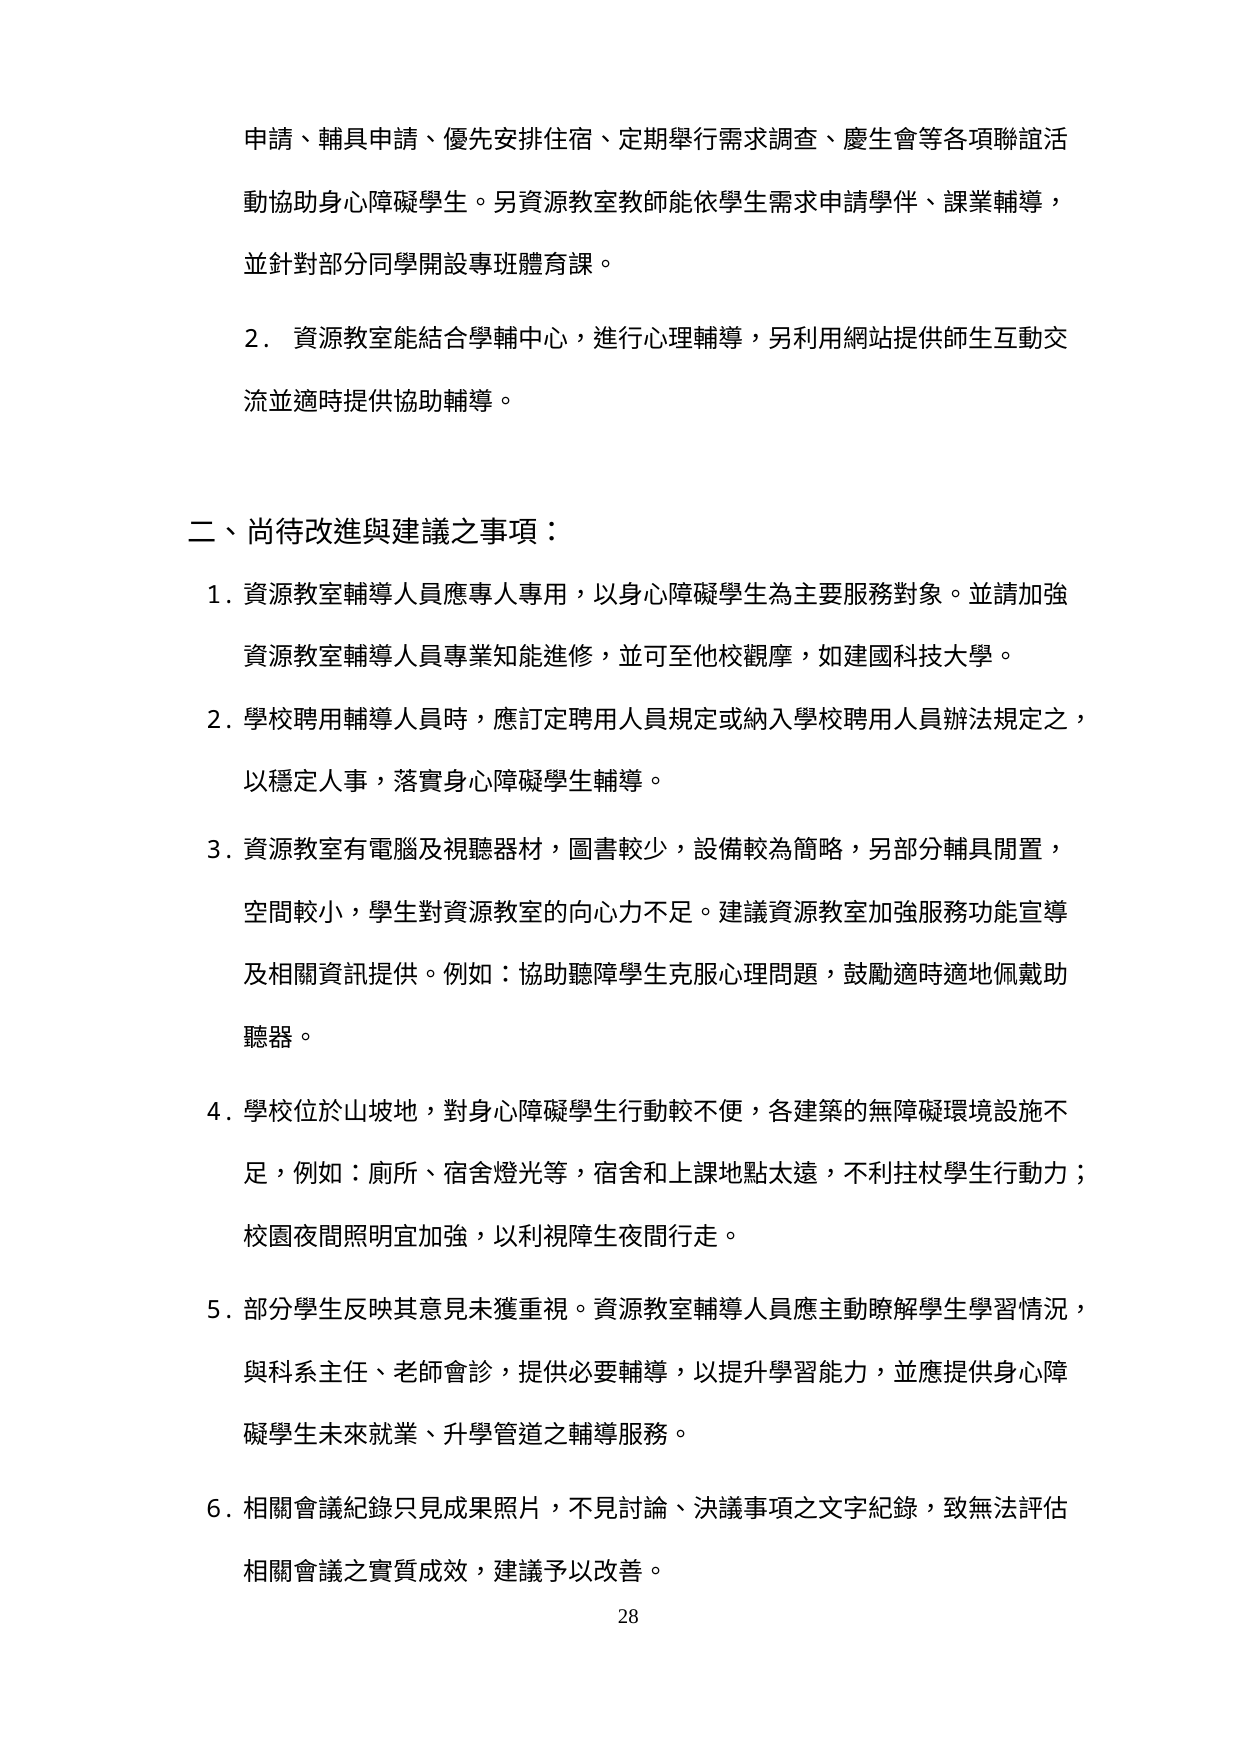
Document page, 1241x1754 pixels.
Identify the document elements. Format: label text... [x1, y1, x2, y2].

list 學校聘用輔導人員時，應訂定聘用人員規定或納入學校聘用人員辦法規定之，以穩定人事，落實身心障礙學生輔導。 [206, 676, 1069, 801]
list 資源教室輔導人員應專人專用，以身心障礙學生為主要服務對象。並請加強資源教室輔導人員專業知能進修，並可至他校觀摩，如建國科技大學。 [206, 551, 1069, 676]
list 部分學生反映其意見未獲重視。資源教室輔導人員應主動瞭解學生學習情況，與科系主任、老師會診，提供必要輔導，以提升學習能力，並應提供身心障礙學生未來就業、升學管道之輔導服務。 [206, 1266, 1069, 1454]
list 相關會議紀錄只見成果照片，不見討論、決議事項之文字紀錄，致無法評估相關會議之實質成效，建議予以改善。 [206, 1465, 1069, 1590]
list 資源教室有電腦及視聽器材，圖書較少，設備較為簡略，另部分輔具閒置，空間較小，學生對資源教室的向心力不足。建議資源教室加強服務功能宣導及相關資訊提供。例如：協助聽障學生克服心理問題，鼓勵適時適地佩戴助聽器。 [206, 806, 1069, 1056]
list 申請、輔具申請、優先安排住宿、定期舉行需求調查、慶生會等各項聯誼活動協助身心障礙學生。另資源教室教師能依學生需求申請學伴、課業輔導，並針對部分同學開設專班體育課。 [244, 96, 1069, 284]
text 二、尚待改進與建議之事項： [187, 488, 1069, 551]
list 學校位於山坡地，對身心障礙學生行動較不便，各建築的無障礙環境設施不足，例如：廁所、宿舍燈光等，宿舍和上課地點太遠，不利拄杖學生行動力；校園夜間照明宜加強，以利視障生夜間行走。 [206, 1067, 1069, 1255]
list 資源教室能結合學輔中心，進行心理輔導，另利用網站提供師生互動交流並適時提供協助輔導。 [244, 295, 1069, 420]
